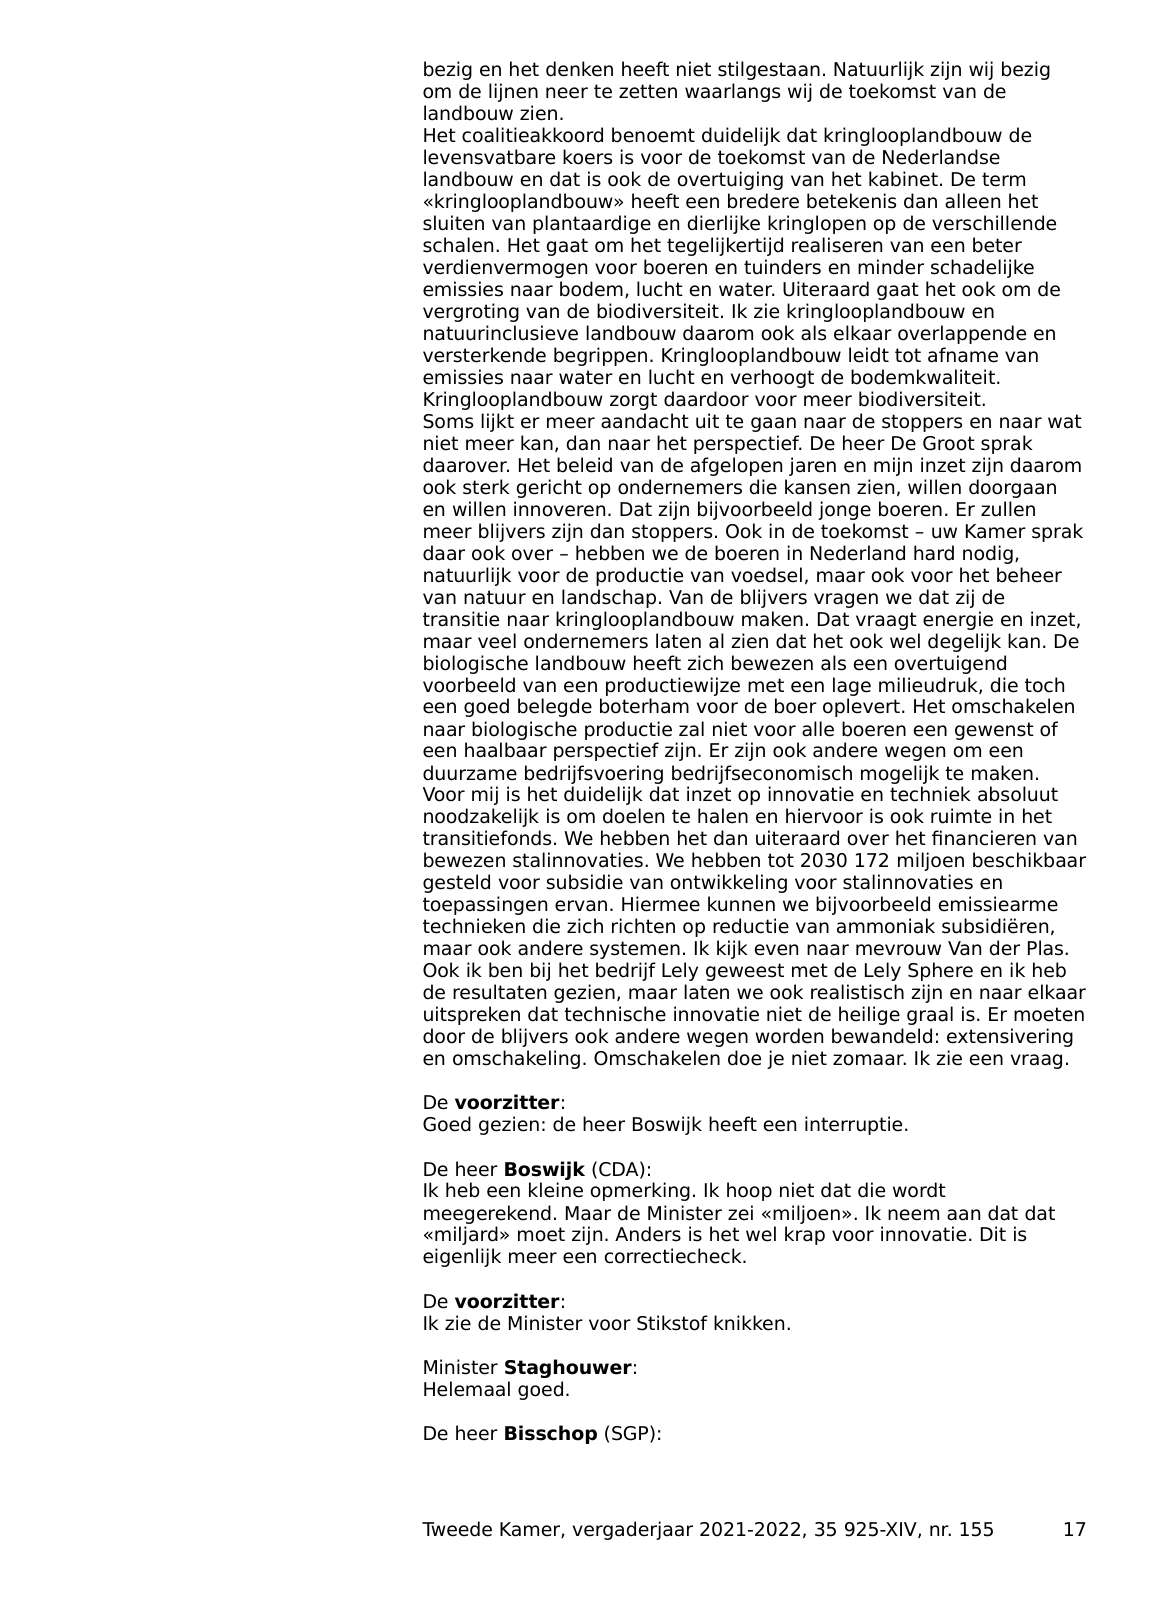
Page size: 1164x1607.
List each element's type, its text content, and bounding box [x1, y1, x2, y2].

text Ik heb een kleine opmerking. Ik hoop niet dat die wordt meegerekend. Maar de Minister zei «miljoen». Ik neem aan dat dat «miljard» moet zijn. Anders is het wel krap voor innovatie. Dit is eigenlijk meer een correctiecheck. [422, 1180, 1087, 1268]
text De voorzitter: [422, 1291, 1087, 1312]
text Ik zie de Minister voor Stikstof knikken. [422, 1312, 1087, 1334]
text Helemaal goed. [422, 1379, 1087, 1401]
text Minister Staghouwer: [422, 1357, 1087, 1379]
text Voor mij is het duidelijk dat inzet op innovatie en techniek absoluut noodzakelijk is om doelen te halen en hiervoor is ook ruimte in het transitiefonds. We hebben het dan uiteraard over het financieren van bewezen stalinnovaties. We hebben tot 2030 172 miljoen beschikbaar gesteld voor subsidie van ontwikkeling voor stalinnovaties en toepassingen ervan. Hiermee kunnen we bijvoorbeeld emissiearme technieken die zich richten op reductie van ammoniak subsidiëren, maar ook andere systemen. Ik kijk even naar mevrouw Van der Plas. Ook ik ben bij het bedrijf Lely geweest met de Lely Sphere en ik heb de resultaten gezien, maar laten we ook realistisch zijn en naar elkaar uitspreken dat technische innovatie niet de heilige graal is. Er moeten door de blijvers ook andere wegen worden bewandeld: extensivering en omschakeling. Omschakelen doe je niet zomaar. Ik zie een vraag. [422, 784, 1087, 1070]
text De heer Bisschop (SGP): [422, 1423, 1087, 1445]
text De heer Boswijk (CDA): [422, 1158, 1087, 1180]
text Goed gezien: de heer Boswijk heeft een interruptie. [422, 1114, 1087, 1136]
text Soms lijkt er meer aandacht uit te gaan naar de stoppers en naar wat niet meer kan, dan naar het perspectief. De heer De Groot sprak daarover. Het beleid van de afgelopen jaren en mijn inzet zijn daarom ook sterk gericht op ondernemers die kansen zien, willen doorgaan en willen innoveren. Dat zijn bijvoorbeeld jonge boeren. Er zullen meer blijvers zijn dan stoppers. Ook in de toekomst – uw Kamer sprak daar ook over – hebben we de boeren in Nederland hard nodig, natuurlijk voor de productie van voedsel, maar ook voor het beheer van natuur en landschap. Van de blijvers vragen we dat zij de transitie naar kringlooplandbouw maken. Dat vraagt energie en inzet, maar veel ondernemers laten al zien dat het ook wel degelijk kan. De biologische landbouw heeft zich bewezen als een overtuigend voorbeeld van een productiewijze met een lage milieudruk, die toch een goed belegde boterham voor de boer oplevert. Het omschakelen naar biologische productie zal niet voor alle boeren een gewenst of een haalbaar perspectief zijn. Er zijn ook andere wegen om een duurzame bedrijfsvoering bedrijfseconomisch mogelijk te maken. [422, 411, 1087, 784]
text Het coalitieakkoord benoemt duidelijk dat kringlooplandbouw de levensvatbare koers is voor de toekomst van de Nederlandse landbouw en dat is ook de overtuiging van het kabinet. De term «kringlooplandbouw» heeft een bredere betekenis dan alleen het sluiten van plantaardige en dierlijke kringlopen op de verschillende schalen. Het gaat om het tegelijkertijd realiseren van een beter verdienvermogen voor boeren en tuinders en minder schadelijke emissies naar bodem, lucht en water. Uiteraard gaat het ook om de vergroting van de biodiversiteit. Ik zie kringlooplandbouw en natuurinclusieve landbouw daarom ook als elkaar overlappende en versterkende begrippen. Kringlooplandbouw leidt tot afname van emissies naar water en lucht en verhoogt de bodemkwaliteit. Kringlooplandbouw zorgt daardoor voor meer biodiversiteit. [422, 125, 1087, 411]
text bezig en het denken heeft niet stilgestaan. Natuurlijk zijn wij bezig om de lijnen neer te zetten waarlangs wij de toekomst van de landbouw zien. [422, 59, 1087, 125]
text De voorzitter: [422, 1092, 1087, 1114]
